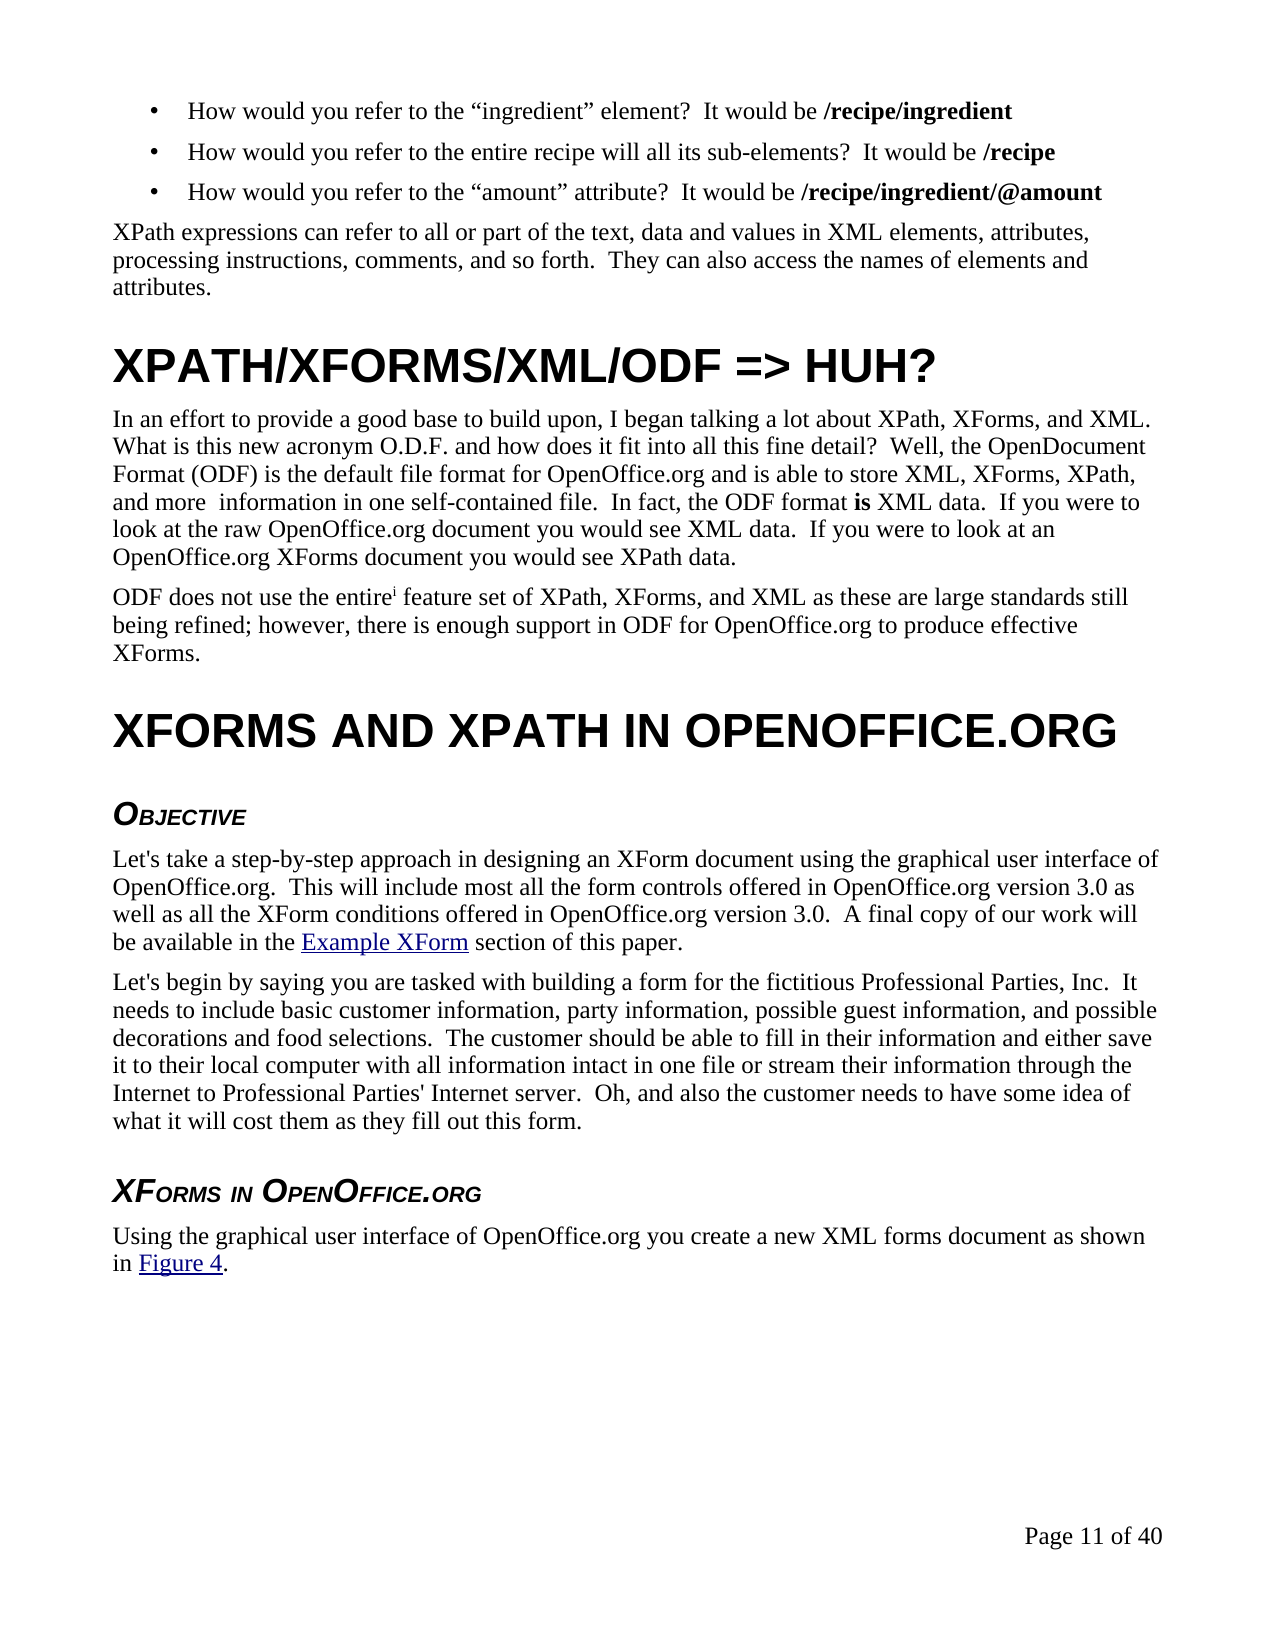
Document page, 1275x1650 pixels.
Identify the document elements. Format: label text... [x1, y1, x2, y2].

list How would you refer to the “amount” attribute? It would be /recipe/ingredient/@amount [150, 178, 1162, 206]
list How would you refer to the “ingredient” element? It would be /recipe/ingredient [150, 97, 1162, 125]
text Let's begin by saying you are tasked with building a form for the fictitious Professional Parties, Inc. It needs to include basic customer information, party information, possible guest information, and possible decorations and food selections. The customer should be able to fill in their information and either save it to their local computer with all information intact in one file or stream their information through the Internet to Professional Parties' Internet server. Oh, and also the customer needs to have some idea of what it will cost them as they fill out this form. [112, 968, 1162, 1134]
subtitle XForms and XPath in OpenOffice.org [112, 704, 1162, 758]
text In an effort to provide a good base to build upon, I began talking a lot about XPath, XForms, and XML. What is this new acronym O.D.F. and how does it fit into all this fine detail? Well, the OpenDocument Format (ODF) is the default file format for OpenOffice.org and is able to store XML, XForms, XPath, and more information in one self-contained file. In fact, the ODF format is XML data. If you were to look at the raw OpenOffice.org document you would see XML data. If you were to look at an OpenOffice.org XForms document you would see XPath data. [112, 405, 1162, 571]
list How would you refer to the entire recipe will all its sub-elements? It would be /recipe [150, 138, 1162, 165]
text XPath expressions can refer to all or part of the text, data and values in XML elements, attributes, processing instructions, comments, and so forth. They can also access the names of elements and attributes. [112, 218, 1162, 301]
text ODF does not use the entire feature set of XPath, XForms, and XML as these are large standards still being refined; however, there is enough support in ODF for OpenOffice.org to produce effective XForms. [112, 583, 1162, 667]
subtitle Objective [112, 795, 1162, 832]
text Using the graphical user interface of OpenOffice.org you create a new XML forms document as shown in Figure 4. [112, 1222, 1162, 1277]
subtitle XForms in OpenOffice.org [112, 1172, 1162, 1209]
text Let's take a step-by-step approach in designing an XForm document using the graphical user interface of OpenOffice.org. This will include most all the form controls offered in OpenOffice.org version 3.0 as well as all the XForm conditions offered in OpenOffice.org version 3.0. A final copy of our work will be available in the Example XForm section of this paper. [112, 845, 1162, 956]
subtitle XPath/XForms/XML/ODF => Huh? [112, 339, 1162, 392]
